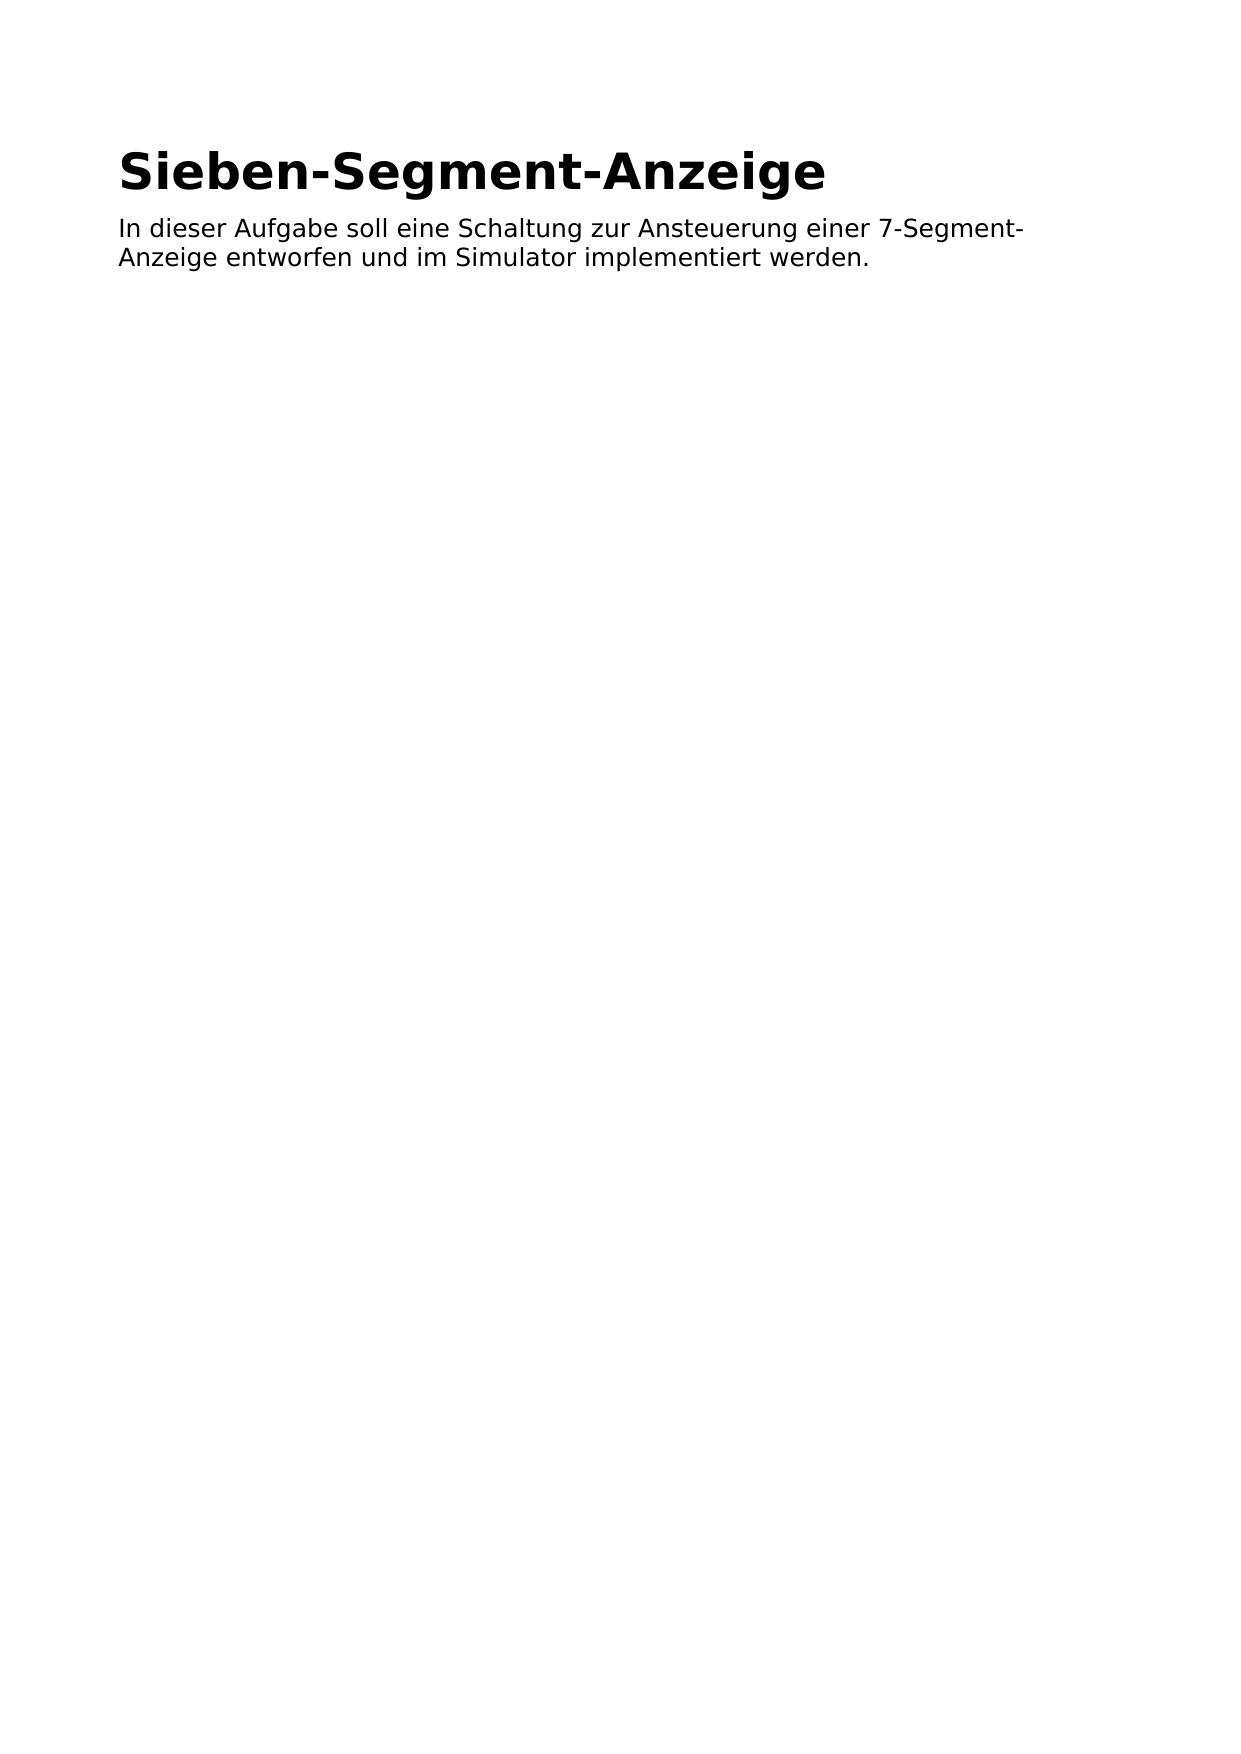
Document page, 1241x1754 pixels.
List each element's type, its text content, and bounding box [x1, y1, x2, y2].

text In dieser Aufgabe soll eine Schaltung zur Ansteuerung einer 7-Segment-Anzeige entworfen und im Simulator implementiert werden. [118, 214, 1122, 272]
subtitle Sieben-Segment-Anzeige [118, 143, 1122, 201]
